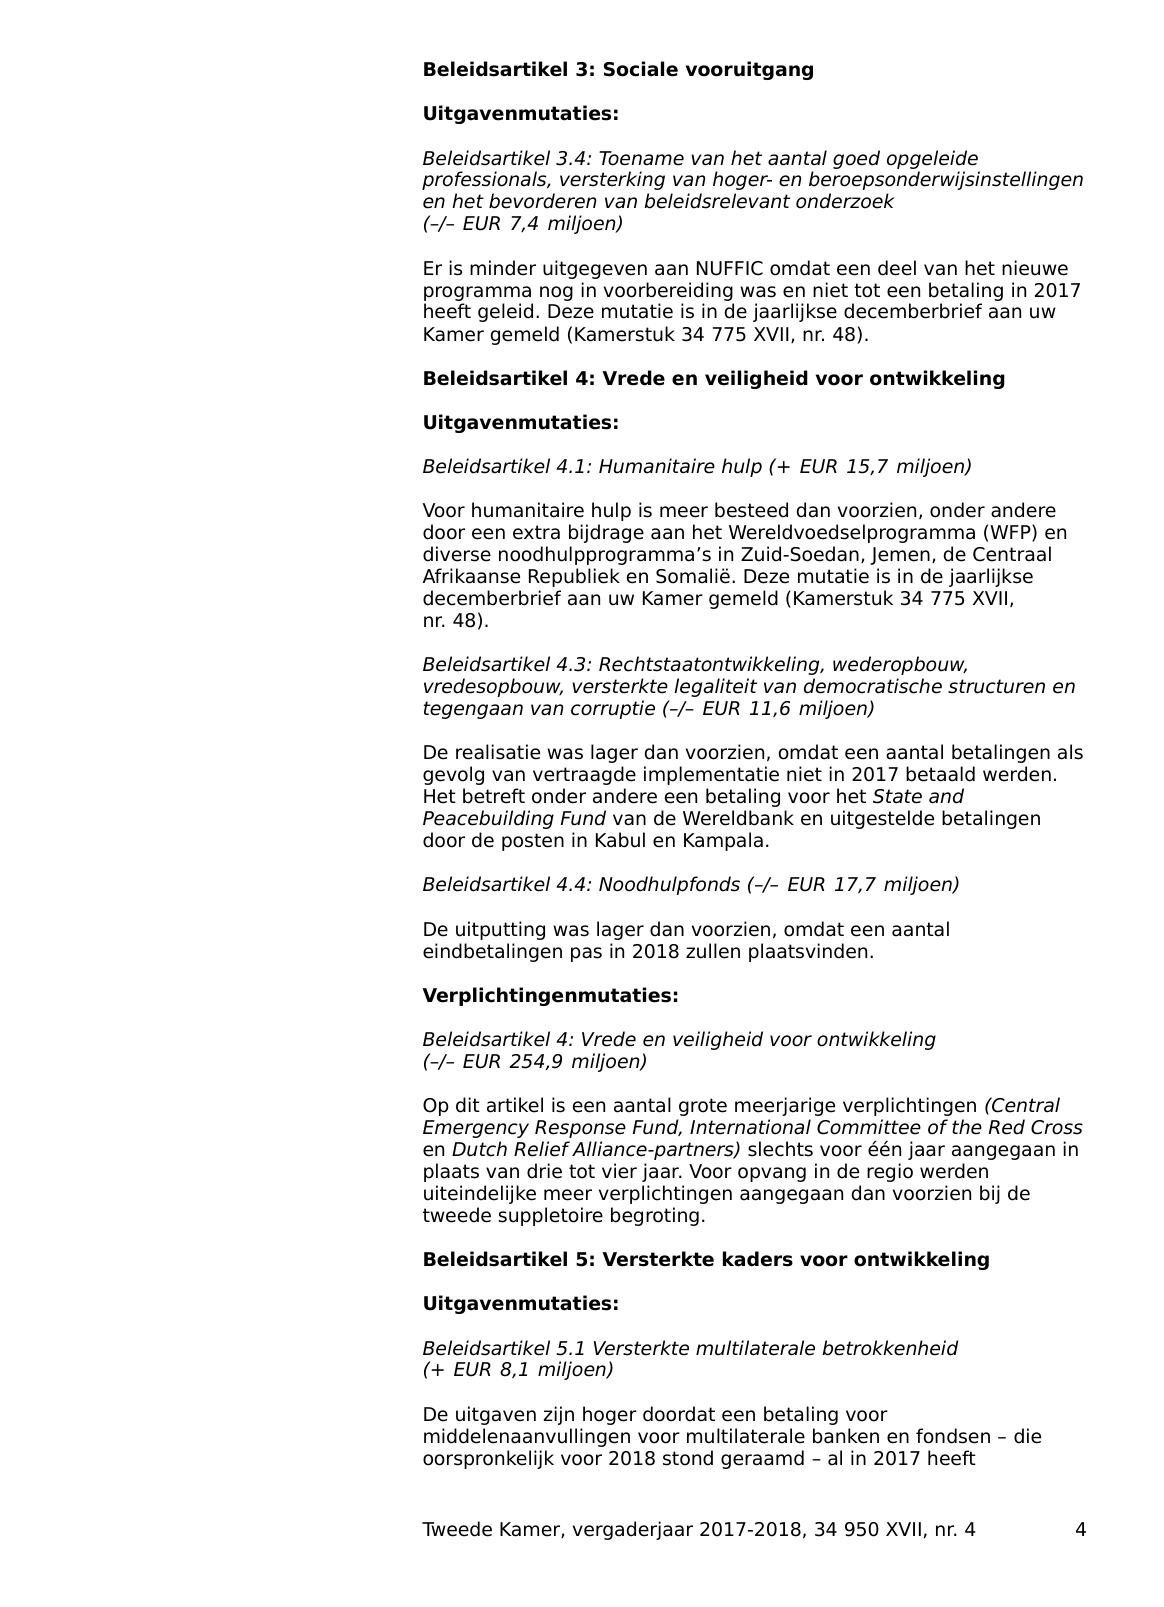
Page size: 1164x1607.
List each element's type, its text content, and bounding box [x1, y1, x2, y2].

subtitle Beleidsartikel 5.1 Versterkte multilaterale betrokkenheid (+ EUR 8,1 miljoen) [422, 1337, 1087, 1381]
text Voor humanitaire hulp is meer besteed dan voorzien, onder andere door een extra bijdrage aan het Wereldvoedselprogramma (WFP) en diverse noodhulpprogramma’s in Zuid-Soedan, Jemen, de Centraal Afrikaanse Republiek en Somalië. Deze mutatie is in de jaarlijkse decemberbrief aan uw Kamer gemeld (Kamerstuk 34 775 XVII, nr. 48). [422, 500, 1087, 632]
subtitle Beleidsartikel 4: Vrede en veiligheid voor ontwikkeling (–/– EUR 254,9 miljoen) [422, 1029, 1087, 1073]
subtitle Beleidsartikel 5: Versterkte kaders voor ontwikkeling [422, 1249, 1087, 1271]
subtitle Beleidsartikel 4: Vrede en veiligheid voor ontwikkeling [422, 368, 1087, 389]
subtitle Beleidsartikel 4.4: Noodhulpfonds (–/– EUR 17,7 miljoen) [422, 874, 1087, 896]
subtitle Uitgavenmutaties: [422, 412, 1087, 434]
subtitle Beleidsartikel 3: Sociale vooruitgang [422, 59, 1087, 81]
text Op dit artikel is een aantal grote meerjarige verplichtingen (Central Emergency Response Fund, International Committee of the Red Cross en Dutch Relief Alliance-partners) slechts voor één jaar aangegaan in plaats van drie tot vier jaar. Voor opvang in de regio werden uiteindelijke meer verplichtingen aangegaan dan voorzien bij de tweede suppletoire begroting. [422, 1095, 1087, 1227]
text De realisatie was lager dan voorzien, omdat een aantal betalingen als gevolg van vertraagde implementatie niet in 2017 betaald werden. Het betreft onder andere een betaling voor het State and Peacebuilding Fund van de Wereldbank en uitgestelde betalingen door de posten in Kabul en Kampala. [422, 742, 1087, 852]
subtitle Beleidsartikel 3.4: Toename van het aantal goed opgeleide professionals, versterking van hoger- en beroepsonderwijsinstellingen en het bevorderen van beleidsrelevant onderzoek (–/– EUR 7,4 miljoen) [422, 147, 1087, 235]
subtitle Beleidsartikel 4.1: Humanitaire hulp (+ EUR 15,7 miljoen) [422, 456, 1087, 478]
subtitle Uitgavenmutaties: [422, 103, 1087, 125]
text De uitgaven zijn hoger doordat een betaling voor middelenaanvullingen voor multilaterale banken en fondsen – die oorspronkelijk voor 2018 stond geraamd – al in 2017 heeft [422, 1403, 1087, 1469]
text De uitputting was lager dan voorzien, omdat een aantal eindbetalingen pas in 2018 zullen plaatsvinden. [422, 918, 1087, 962]
subtitle Uitgavenmutaties: [422, 1293, 1087, 1315]
subtitle Beleidsartikel 4.3: Rechtstaatontwikkeling, wederopbouw, vredesopbouw, versterkte legaliteit van democratische structuren en tegengaan van corruptie (–/– EUR 11,6 miljoen) [422, 654, 1087, 720]
subtitle Verplichtingenmutaties: [422, 985, 1087, 1007]
text Er is minder uitgegeven aan NUFFIC omdat een deel van het nieuwe programma nog in voorbereiding was en niet tot een betaling in 2017 heeft geleid. Deze mutatie is in de jaarlijkse decemberbrief aan uw Kamer gemeld (Kamerstuk 34 775 XVII, nr. 48). [422, 257, 1087, 345]
